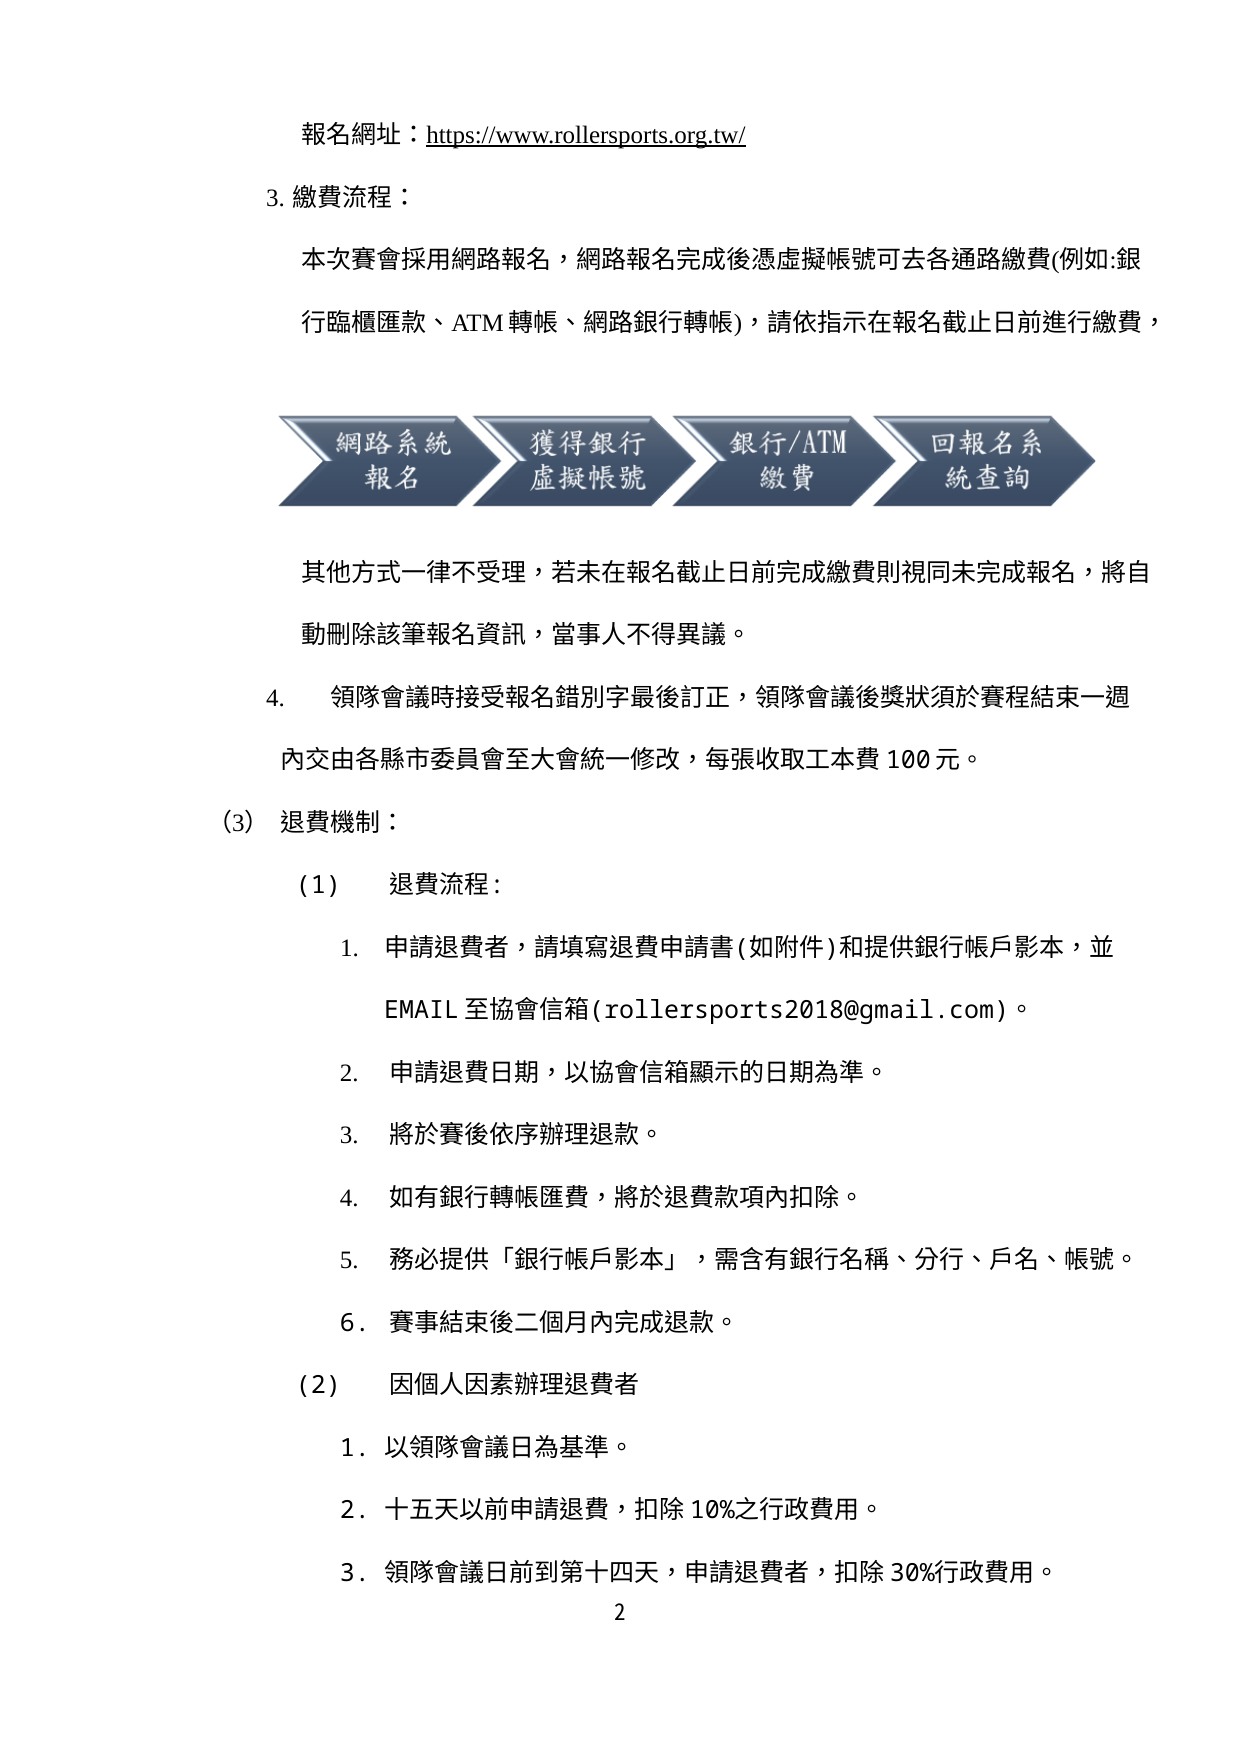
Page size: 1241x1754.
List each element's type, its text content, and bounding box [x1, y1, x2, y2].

list 申請退費者，請填寫退費申請書(如附件)和提供銀行帳戶影本，並EMAIL至協會信箱(rollersports2018@gmail.com)。 [340, 903, 1152, 1028]
list 因個人因素辦理退費者 [296, 1341, 1152, 1403]
list 退費流程: [296, 841, 1152, 903]
text 2. 十五天以前申請退費，扣除10%之行政費用。 [339, 1466, 1152, 1528]
text 報名網址：https://www.rollersports.org.tw/ [301, 91, 1152, 153]
list 繳費流程： [192, 153, 1152, 216]
list 將於賽後依序辦理退款。 [339, 1091, 1152, 1153]
list 領隊會議時接受報名錯別字最後訂正，領隊會議後獎狀須於賽程結束一週內交由各縣市委員會至大會統一修改，每張收取工本費100元。 [266, 653, 1152, 778]
text 本次賽會採用網路報名，網路報名完成後憑虛擬帳號可去各通路繳費(例如:銀行臨櫃匯款、ATM轉帳、網路銀行轉帳)，請依指示在報名截止日前進行繳費，其他方式一律不受理，若未在報名截止日前完成繳費則視同未完成報名，將自動刪除該筆報名資訊，當事人不得異議。 [301, 216, 1152, 653]
text 1. 以領隊會議日為基準。 [339, 1403, 1152, 1466]
list 申請退費日期，以協會信箱顯示的日期為準。 [339, 1028, 1152, 1091]
text 3. 領隊會議日前到第十四天，申請退費者，扣除30%行政費用。 [339, 1528, 1152, 1591]
list 退費機制： [207, 778, 1152, 841]
list 務必提供「銀行帳戶影本」，需含有銀行名稱、分行、戶名、帳號。 [339, 1216, 1152, 1278]
list 賽事結束後二個月內完成退款。 [339, 1278, 1152, 1341]
list 如有銀行轉帳匯費，將於退費款項內扣除。 [339, 1153, 1152, 1216]
